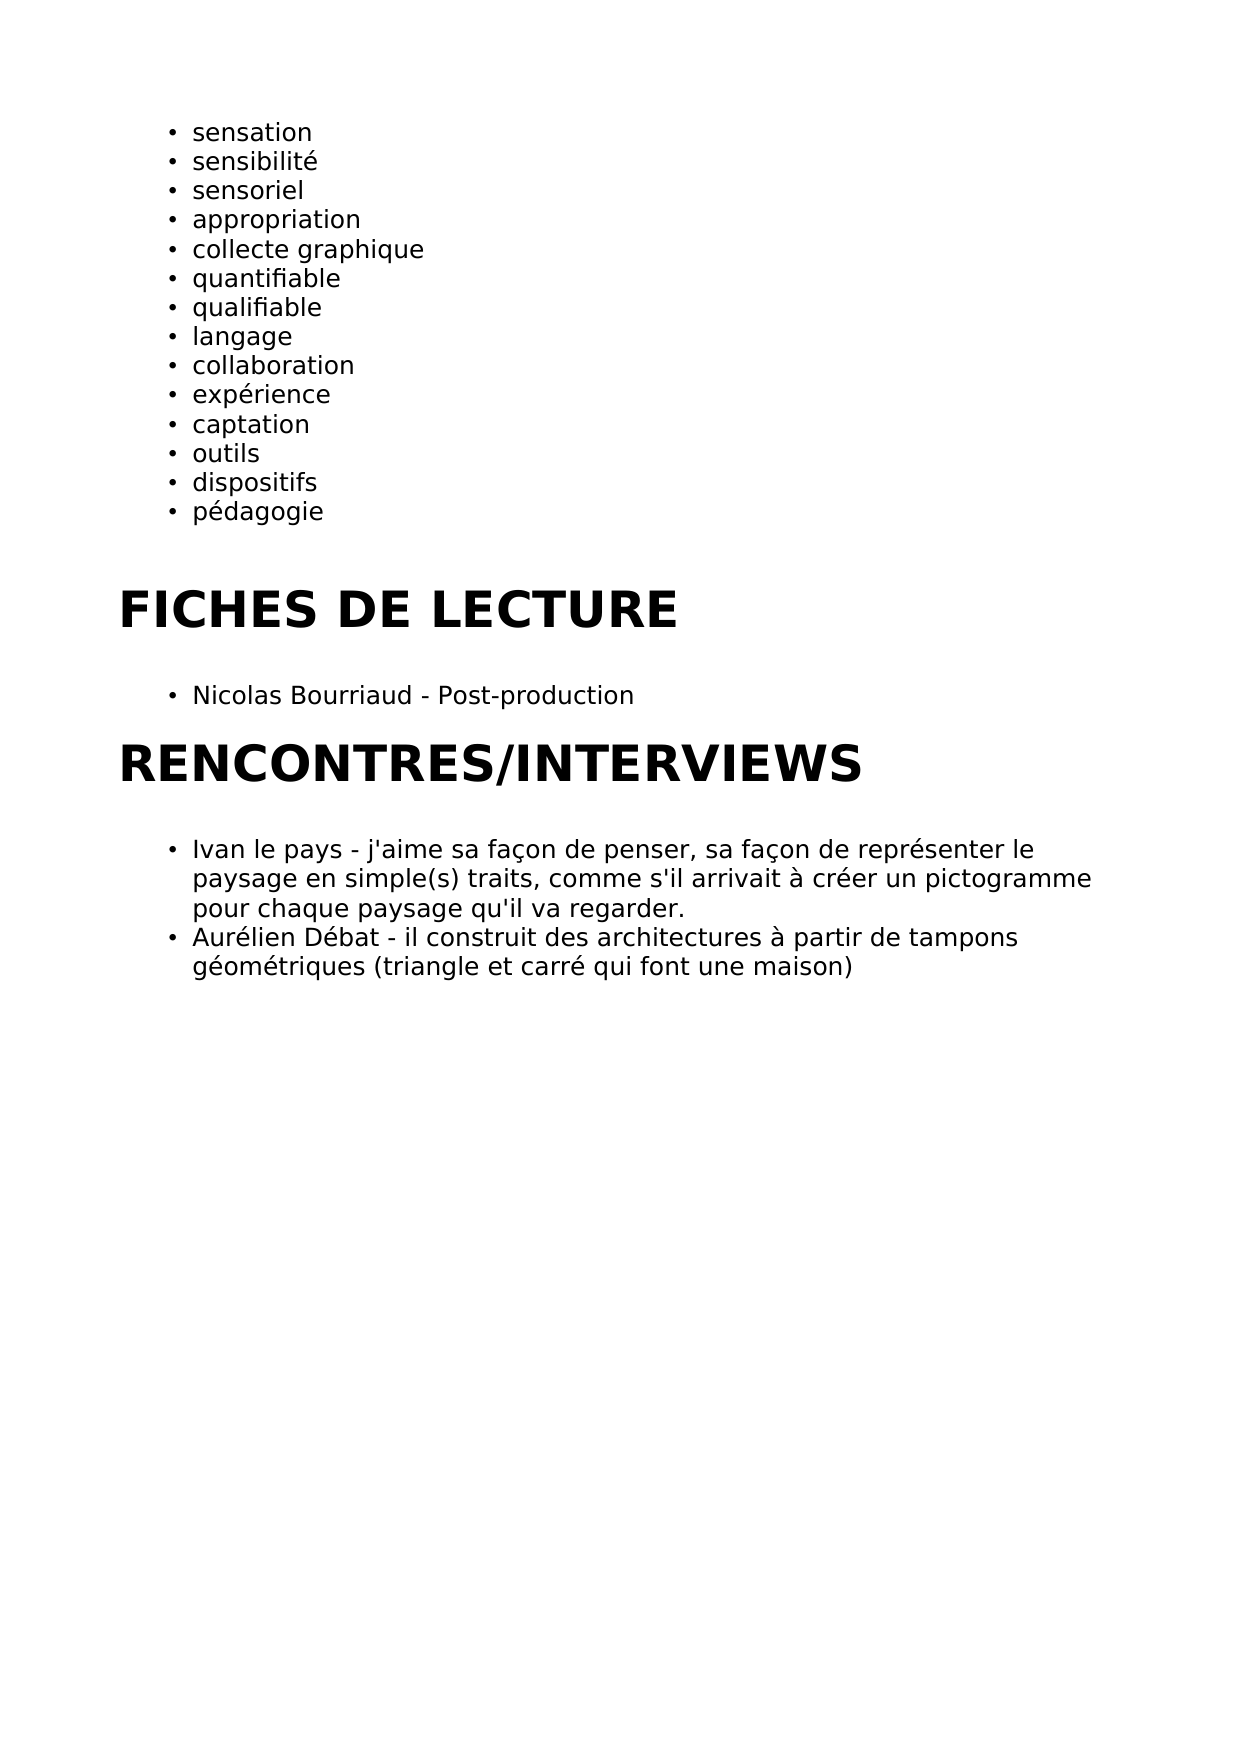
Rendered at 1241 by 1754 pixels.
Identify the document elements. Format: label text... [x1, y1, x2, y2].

list captation [177, 410, 1122, 439]
list expérience [177, 381, 1122, 410]
list sensation [177, 118, 1122, 147]
subtitle FICHES DE LECTURE [118, 581, 1122, 639]
list appropriation [177, 206, 1122, 235]
list sensoriel [177, 176, 1122, 206]
list Ivan le pays - j'aime sa façon de penser, sa façon de représenter le paysage en simple(s) traits, comme s'il arrivait à créer un pictogramme pour chaque paysage qu'il va regarder. [177, 836, 1122, 923]
list Nicolas Bourriaud - Post-production [177, 681, 1122, 710]
list qualifiable [177, 293, 1122, 322]
list sensibilité [177, 147, 1122, 176]
list Aurélien Débat - il construit des architectures à partir de tampons géométriques (triangle et carré qui font une maison) [177, 923, 1122, 981]
list collaboration [177, 351, 1122, 381]
list langage [177, 322, 1122, 351]
subtitle RENCONTRES/INTERVIEWS [118, 735, 1122, 793]
list dispositifs [177, 468, 1122, 497]
list pédagogie [177, 497, 1122, 526]
list outils [177, 439, 1122, 468]
list quantifiable [177, 264, 1122, 293]
list collecte graphique [177, 235, 1122, 264]
